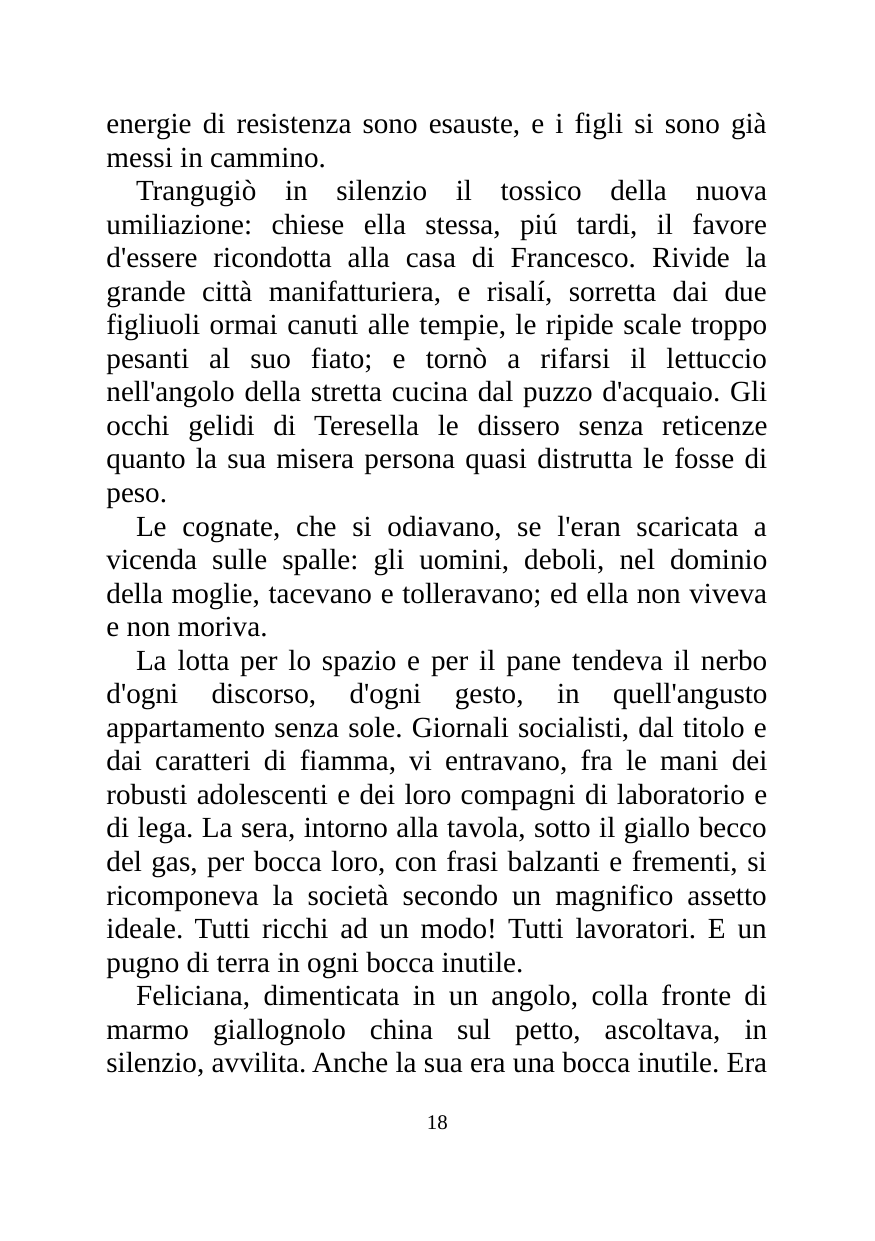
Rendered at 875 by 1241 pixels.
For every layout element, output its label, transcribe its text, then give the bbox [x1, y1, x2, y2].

text Feliciana, dimenticata in un angolo, colla fronte di marmo giallognolo china sul petto, ascoltava, in silenzio, avvilita. Anche la sua era una bocca inutile. Era [106, 978, 768, 1079]
text La lotta per lo spazio e per il pane tendeva il nerbo d'ogni discorso, d'ogni gesto, in quell'angusto appartamento senza sole. Giornali socialisti, dal titolo e dai caratteri di fiamma, vi entravano, fra le mani dei robusti adolescenti e dei loro compagni di laboratorio e di lega. La sera, intorno alla tavola, sotto il giallo becco del gas, per bocca loro, con frasi balzanti e frementi, si ricomponeva la società secondo un magnifico assetto ideale. Tutti ricchi ad un modo! Tutti lavoratori. E un pugno di terra in ogni bocca inutile. [106, 643, 768, 978]
text Trangugiò in silenzio il tossico della nuova umiliazione: chiese ella stessa, piú tardi, il favore d'essere ricondotta alla casa di Francesco. Rivide la grande città manifatturiera, e risalí, sorretta dai due figliuoli ormai canuti alle tempie, le ripide scale troppo pesanti al suo fiato; e tornò a rifarsi il lettuccio nell'angolo della stretta cucina dal puzzo d'acquaio. Gli occhi gelidi di Teresella le dissero senza reticenze quanto la sua misera persona quasi distrutta le fosse di peso. [106, 173, 768, 509]
text energie di resistenza sono esauste, e i figli si sono già messi in cammino. [106, 106, 768, 173]
text Le cognate, che si odiavano, se l'eran scaricata a vicenda sulle spalle: gli uomini, deboli, nel dominio della moglie, tacevano e tolleravano; ed ella non viveva e non moriva. [106, 509, 768, 643]
